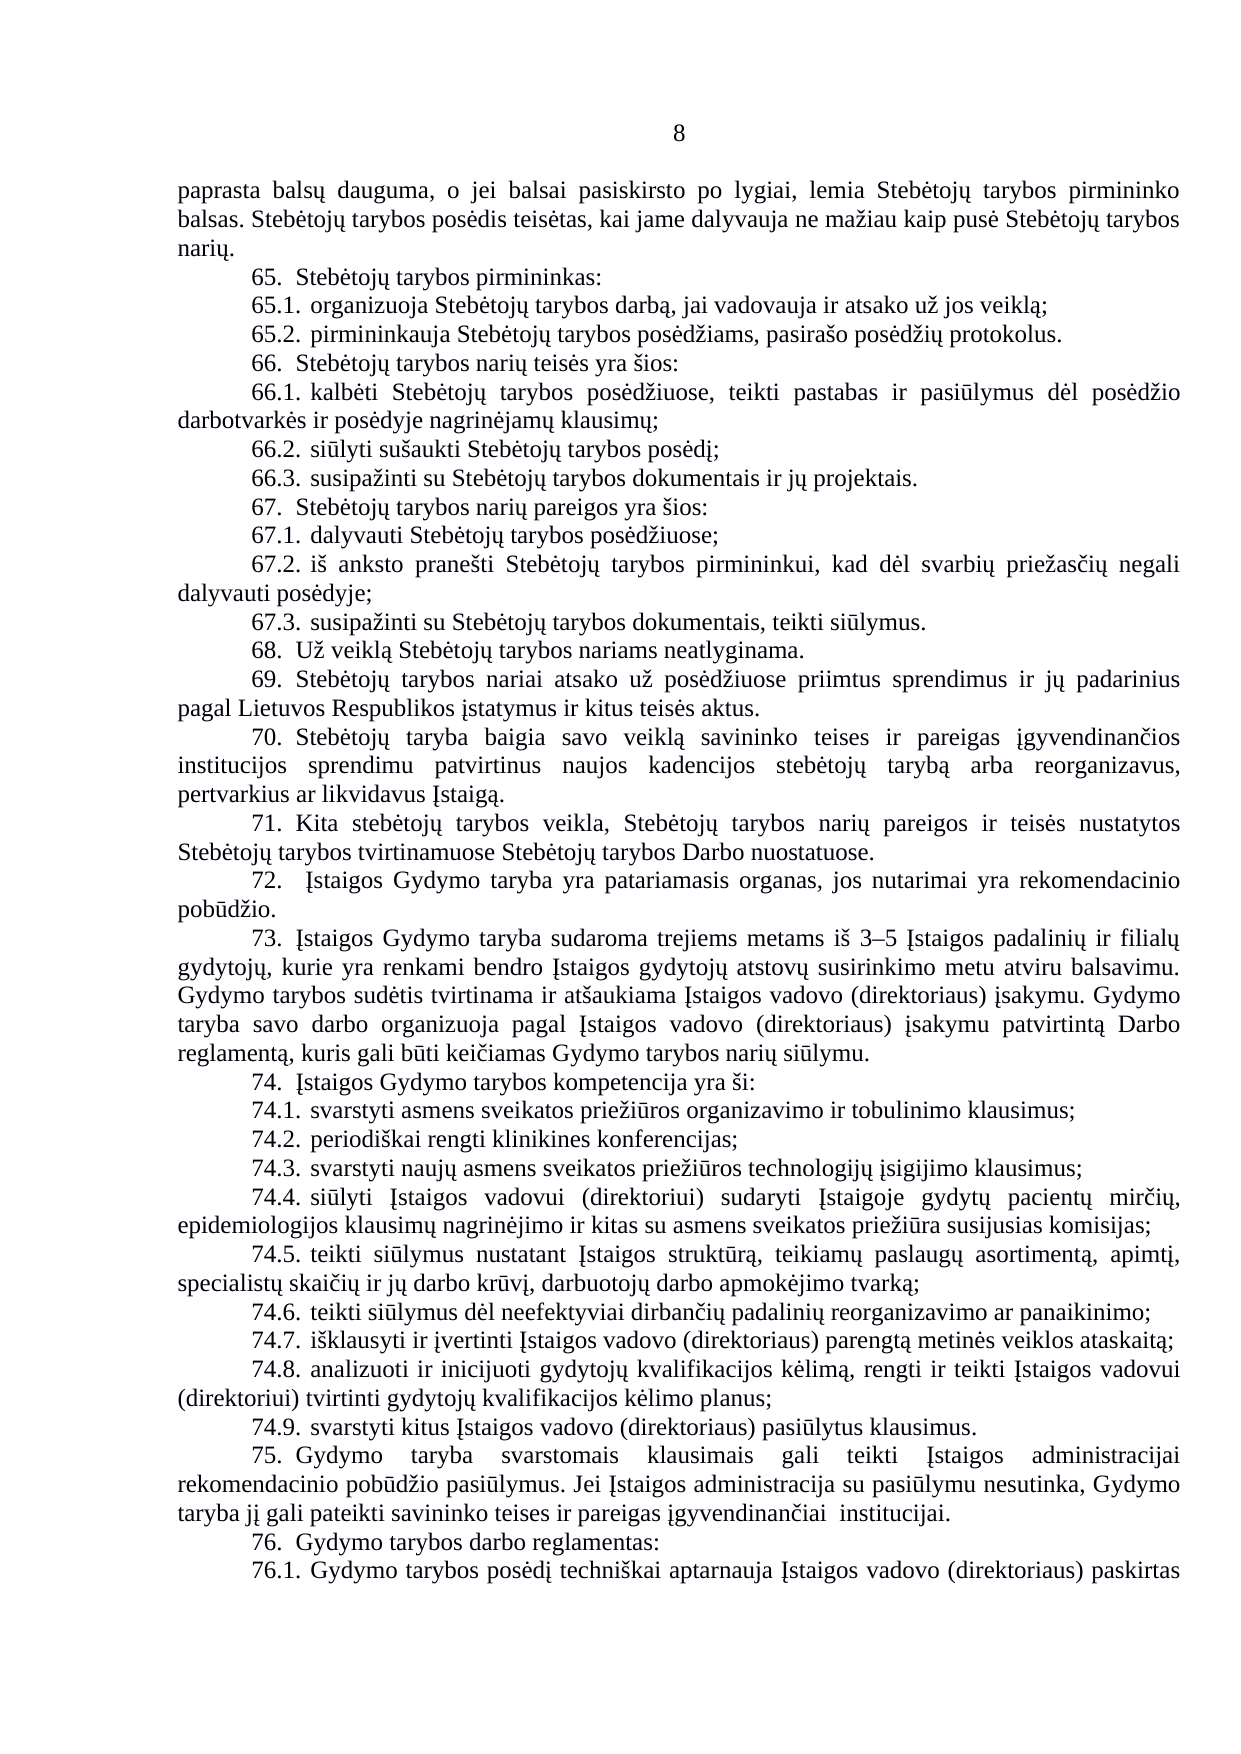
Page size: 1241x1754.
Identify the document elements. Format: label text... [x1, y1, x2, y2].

text 71. Kita stebėtojų tarybos veikla, Stebėtojų tarybos narių pareigos ir teisės nustatytos Stebėtojų tarybos tvirtinamuose Stebėtojų tarybos Darbo nuostatuose. [177, 808, 1181, 866]
text 67. Stebėtojų tarybos narių pareigos yra šios: [215, 492, 1181, 521]
text 66.3. susipažinti su Stebėtojų tarybos dokumentais ir jų projektais. [177, 463, 1181, 492]
text 65.1. organizuoja Stebėtojų tarybos darbą, jai vadovauja ir atsako už jos veiklą; [251, 291, 1181, 319]
text 76. Gydymo tarybos darbo reglamentas: [177, 1527, 1181, 1556]
text 65.2. pirmininkauja Stebėtojų tarybos posėdžiams, pasirašo posėdžių protokolus. [251, 319, 1181, 348]
text 74.9. svarstyti kitus Įstaigos vadovo (direktoriaus) pasiūlytus klausimus. [177, 1412, 1181, 1441]
text 74.4. siūlyti Įstaigos vadovui (direktoriui) sudaryti Įstaigoje gydytų pacientų mirčių, epidemiologijos klausimų nagrinėjimo ir kitas su asmens sveikatos priežiūra susijusias komisijas; [177, 1182, 1181, 1239]
text 74.6. teikti siūlymus dėl neefektyviai dirbančių padalinių reorganizavimo ar panaikinimo; [177, 1297, 1181, 1326]
text 66. Stebėtojų tarybos narių teisės yra šios: [215, 348, 1181, 377]
text 67.2. iš anksto pranešti Stebėtojų tarybos pirmininkui, kad dėl svarbių priežasčių negali dalyvauti posėdyje; [177, 549, 1181, 607]
text 67.3. susipažinti su Stebėtojų tarybos dokumentais, teikti siūlymus. [177, 607, 1181, 636]
text 73. Įstaigos Gydymo taryba sudaroma trejiems metams iš 3–5 Įstaigos padalinių ir filialų gydytojų, kurie yra renkami bendro Įstaigos gydytojų atstovų susirinkimo metu atviru balsavimu. Gydymo tarybos sudėtis tvirtinama ir atšaukiama Įstaigos vadovo (direktoriaus) įsakymu. Gydymo taryba savo darbo organizuoja pagal Įstaigos vadovo (direktoriaus) įsakymu patvirtintą Darbo reglamentą, kuris gali būti keičiamas Gydymo tarybos narių siūlymu. [177, 923, 1181, 1067]
text 74.3. svarstyti naujų asmens sveikatos priežiūros technologijų įsigijimo klausimus; [251, 1153, 1181, 1182]
text 66.1. kalbėti Stebėtojų tarybos posėdžiuose, teikti pastabas ir pasiūlymus dėl posėdžio darbotvarkės ir posėdyje nagrinėjamų klausimų; [177, 377, 1181, 434]
text 74. Įstaigos Gydymo tarybos kompetencija yra ši: [177, 1067, 1181, 1096]
text 75. Gydymo taryba svarstomais klausimais gali teikti Įstaigos administracijai rekomendacinio pobūdžio pasiūlymus. Jei Įstaigos administracija su pasiūlymu nesutinka, Gydymo taryba jį gali pateikti savininko teises ir pareigas įgyvendinančiai institucijai. [177, 1441, 1181, 1527]
text 70. Stebėtojų taryba baigia savo veiklą savininko teises ir pareigas įgyvendinančios institucijos sprendimu patvirtinus naujos kadencijos stebėtojų tarybą arba reorganizavus, pertvarkius ar likvidavus Įstaigą. [177, 722, 1181, 808]
text 76.1. Gydymo tarybos posėdį techniškai aptarnauja Įstaigos vadovo (direktoriaus) paskirtas [177, 1556, 1181, 1584]
text 65. Stebėtojų tarybos pirmininkas: [215, 262, 1181, 291]
text 69. Stebėtojų tarybos nariai atsako už posėdžiuose priimtus sprendimus ir jų padarinius pagal Lietuvos Respublikos įstatymus ir kitus teisės aktus. [177, 664, 1181, 722]
text 74.1. svarstyti asmens sveikatos priežiūros organizavimo ir tobulinimo klausimus; [251, 1096, 1181, 1124]
text 74.2. periodiškai rengti klinikines konferencijas; [251, 1124, 1181, 1153]
text 74.5. teikti siūlymus nustatant Įstaigos struktūrą, teikiamų paslaugų asortimentą, apimtį, specialistų skaičių ir jų darbo krūvį, darbuotojų darbo apmokėjimo tvarką; [177, 1239, 1181, 1297]
text 74.8. analizuoti ir inicijuoti gydytojų kvalifikacijos kėlimą, rengti ir teikti Įstaigos vadovui (direktoriui) tvirtinti gydytojų kvalifikacijos kėlimo planus; [177, 1354, 1181, 1412]
text 72. Įstaigos Gydymo taryba yra patariamasis organas, jos nutarimai yra rekomendacinio pobūdžio. [177, 866, 1181, 923]
text 67.1. dalyvauti Stebėtojų tarybos posėdžiuose; [251, 521, 1181, 549]
text 74.7. išklausyti ir įvertinti Įstaigos vadovo (direktoriaus) parengtą metinės veiklos ataskaitą; [177, 1326, 1181, 1354]
text 68. Už veiklą Stebėtojų tarybos nariams neatlyginama. [215, 636, 1181, 664]
text paprasta balsų dauguma, o jei balsai pasiskirsto po lygiai, lemia Stebėtojų tarybos pirmininko balsas. Stebėtojų tarybos posėdis teisėtas, kai jame dalyvauja ne mažiau kaip pusė Stebėtojų tarybos narių. [177, 176, 1181, 262]
text 66.2. siūlyti sušaukti Stebėtojų tarybos posėdį; [177, 434, 1181, 463]
